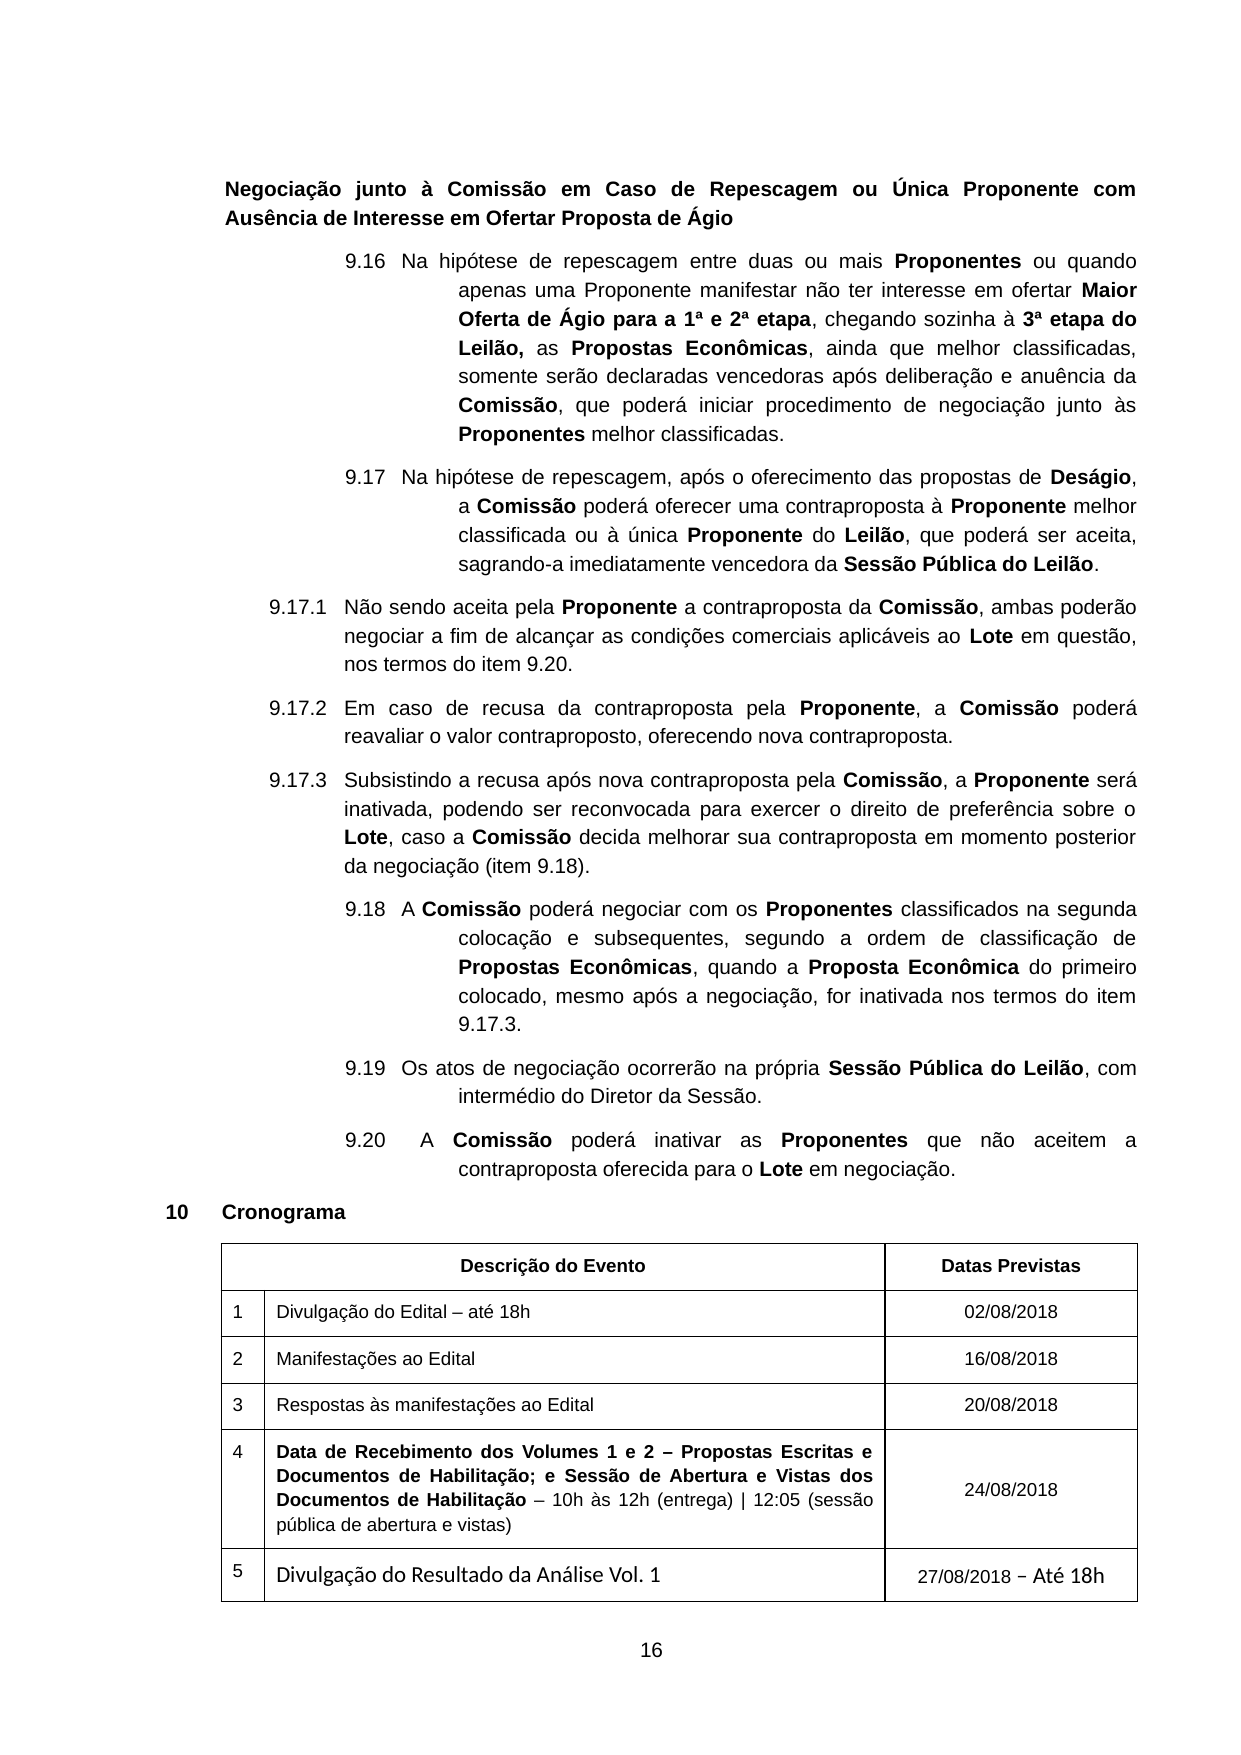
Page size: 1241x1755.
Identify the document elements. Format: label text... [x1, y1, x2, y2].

list Na hipótese de repescagem entre duas ou mais Proponentes ou quando apenas uma Proponente manifestar não ter interesse em ofertar Maior Oferta de Ágio para a 1ª e 2ª etapa, chegando sozinha à 3ª etapa do Leilão, as Propostas Econômicas, ainda que melhor classificadas, somente serão declaradas vencedoras após deliberação e anuência da Comissão, que poderá iniciar procedimento de negociação junto às Proponentes melhor classificadas. [345, 249, 1137, 446]
list Subsistindo a recusa após nova contraproposta pela Comissão, a Proponente será inativada, podendo ser reconvocada para exercer o direito de preferência sobre o Lote, caso a Comissão decida melhorar sua contraproposta em momento posterior da negociação (item 9.18). [269, 768, 1137, 878]
table_cell Respostas às manifestações ao Edital [265, 1384, 884, 1429]
table_cell 2 [222, 1337, 264, 1383]
list Em caso de recusa da contraproposta pela Proponente, a Comissão poderá reavaliar o valor contraproposto, oferecendo nova contraproposta. [269, 696, 1137, 748]
table_cell Data de Recebimento dos Volumes 1 e 2 – Propostas Escritas e Documentos de Habilitação; e Sessão de Abertura e Vistas dos Documentos de Habilitação – 10h às 12h (entrega) | 12:05 (sessão pública de abertura e vistas) [265, 1430, 884, 1548]
list Na hipótese de repescagem, após o oferecimento das propostas de Deságio, a Comissão poderá oferecer uma contraproposta à Proponente melhor classificada ou à única Proponente do Leilão, que poderá ser aceita, sagrando-a imediatamente vencedora da Sessão Pública do Leilão. [345, 465, 1137, 575]
list Os atos de negociação ocorrerão na própria Sessão Pública do Leilão, com intermédio do Diretor da Sessão. [345, 1056, 1137, 1108]
table_header Descrição do Evento [222, 1244, 884, 1290]
table_header Datas Previstas [886, 1244, 1137, 1290]
list Cronograma [165, 1200, 1137, 1224]
text Negociação junto à Comissão em Caso de Repescagem ou Única Proponente com Ausência de Interesse em Ofertar Proposta de Ágio [224, 177, 1137, 230]
list A Comissão poderá inativar as Proponentes que não aceitem a contraproposta oferecida para o Lote em negociação. [345, 1128, 1137, 1180]
table_cell 20/08/2018 [886, 1384, 1137, 1429]
table_cell 3 [222, 1384, 264, 1429]
list A Comissão poderá negociar com os Proponentes classificados na segunda colocação e subsequentes, segundo a ordem de classificação de Propostas Econômicas, quando a Proposta Econômica do primeiro colocado, mesmo após a negociação, for inativada nos termos do item 9.17.3. [345, 897, 1137, 1036]
table_cell 1 [222, 1291, 264, 1336]
table_cell Manifestações ao Edital [265, 1337, 884, 1383]
list Não sendo aceita pela Proponente a contraproposta da Comissão, ambas poderão negociar a fim de alcançar as condições comerciais aplicáveis ao Lote em questão, nos termos do item 9.20. [269, 595, 1137, 676]
table_cell 27/08/2018 – Até 18h [886, 1549, 1137, 1601]
table_cell 5 [222, 1549, 264, 1601]
table_cell Divulgação do Edital – até 18h [265, 1291, 884, 1336]
table_cell 02/08/2018 [886, 1291, 1137, 1336]
table_cell 24/08/2018 [886, 1430, 1137, 1548]
table_cell Divulgação do Resultado da Análise Vol. 1 [265, 1549, 884, 1601]
table_cell 4 [222, 1430, 264, 1548]
table_cell 16/08/2018 [886, 1337, 1137, 1383]
